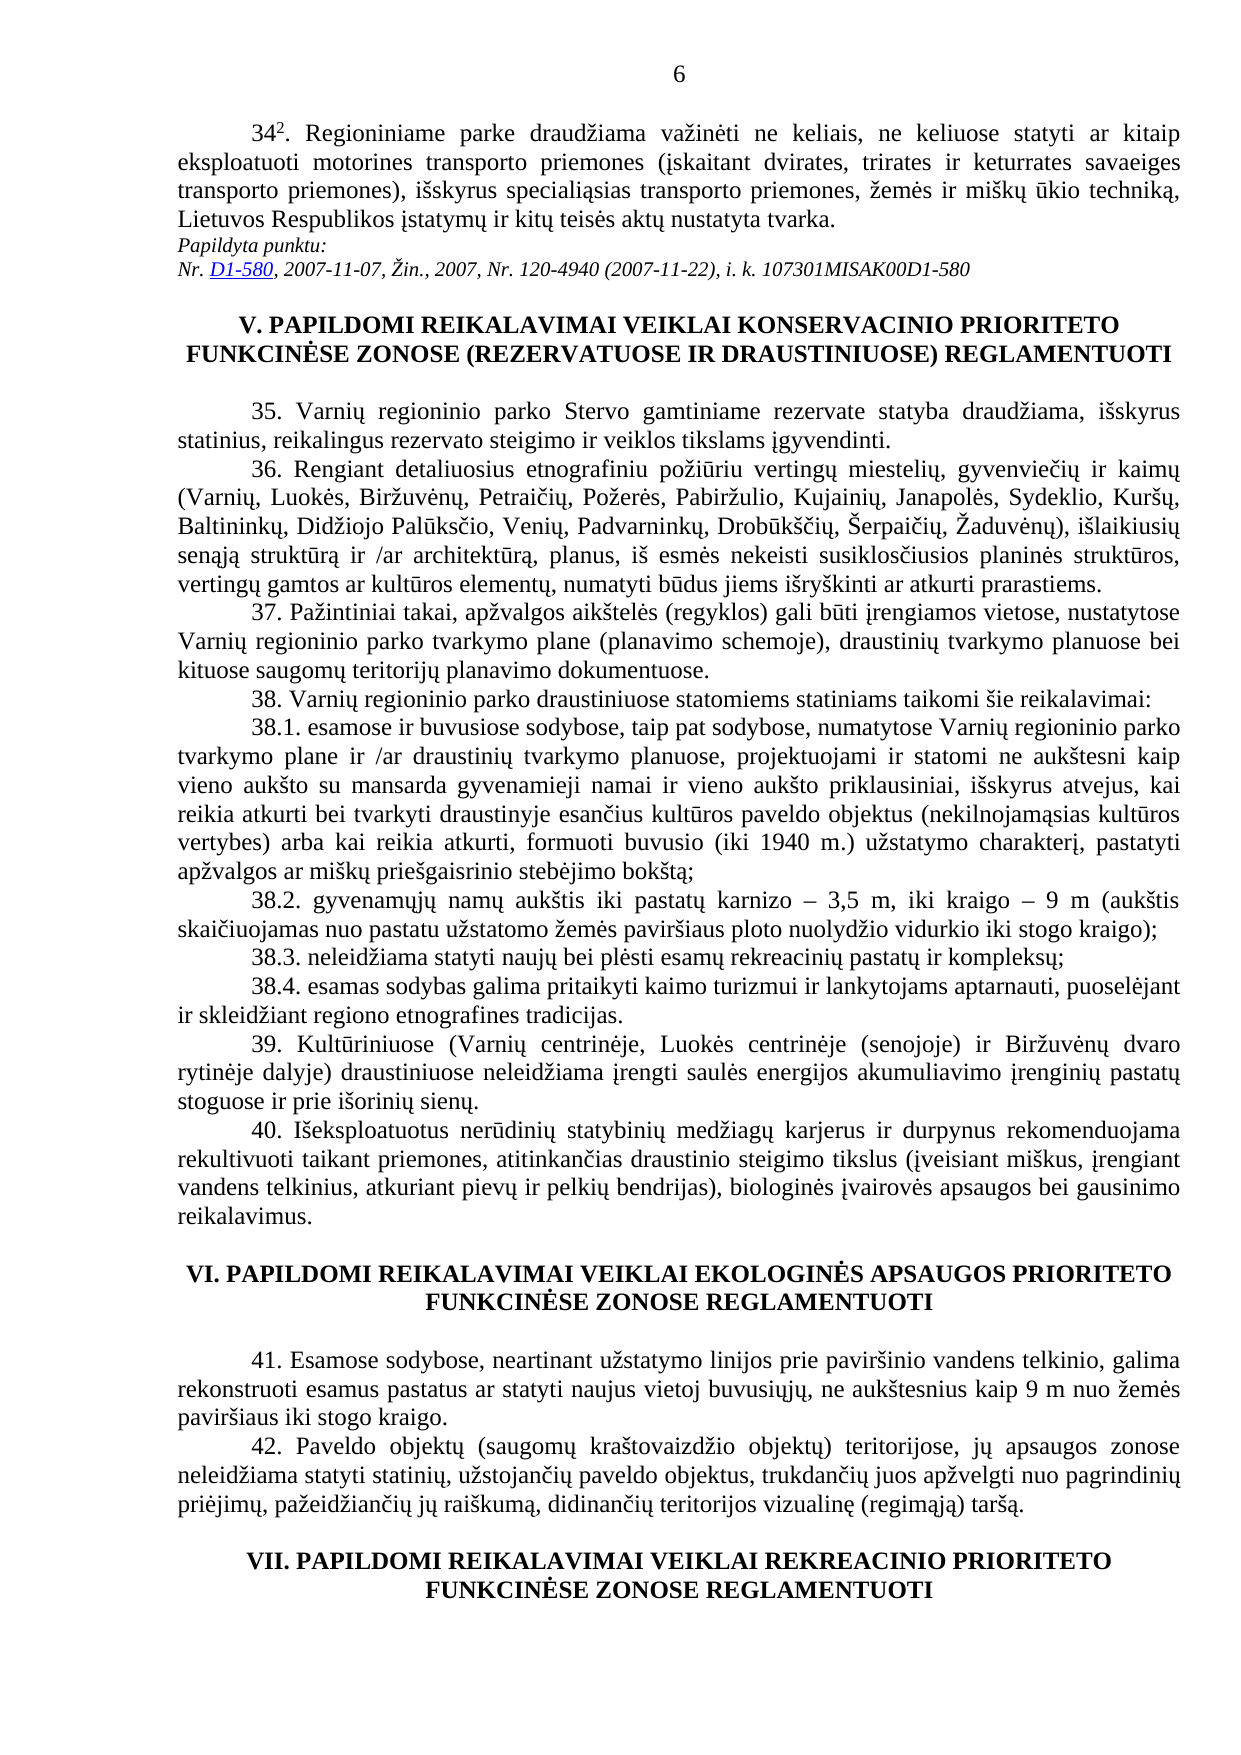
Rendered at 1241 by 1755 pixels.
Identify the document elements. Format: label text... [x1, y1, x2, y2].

text Papildyta punktu: [177, 233, 1181, 257]
text 35. Varnių regioninio parko Stervo gamtiniame rezervate statyba draudžiama, išskyrus statinius, reikalingus rezervato steigimo ir veiklos tikslams įgyvendinti. [177, 396, 1181, 454]
text 40. Išeksploatuotus nerūdinių statybinių medžiagų karjerus ir durpynus rekomenduojama rekultivuoti taikant priemones, atitinkančias draustinio steigimo tikslus (įveisiant miškus, įrengiant vandens telkinius, atkuriant pievų ir pelkių bendrijas), biologinės įvairovės apsaugos bei gausinimo reikalavimus. [177, 1115, 1181, 1230]
text 37. Pažintiniai takai, apžvalgos aikštelės (regyklos) gali būti įrengiamos vietose, nustatytose Varnių regioninio parko tvarkymo plane (planavimo schemoje), draustinių tvarkymo planuose bei kituose saugomų teritorijų planavimo dokumentuose. [177, 597, 1181, 684]
text 38. Varnių regioninio parko draustiniuose statomiems statiniams taikomi šie reikalavimai: [177, 684, 1181, 712]
text VI. PAPILDOMI REIKALAVIMAI VEIKLAI EKOLOGINĖS APSAUGOS prioriteto funkcinėSE zonOSE REGLAMENTUOTI [177, 1259, 1181, 1316]
text 41. Esamose sodybose, neartinant užstatymo linijos prie paviršinio vandens telkinio, galima rekonstruoti esamus pastatus ar statyti naujus vietoj buvusiųjų, ne aukštesnius kaip 9 m nuo žemės paviršiaus iki stogo kraigo. [177, 1345, 1181, 1431]
text VII. PAPILDOMI REIKALAVIMAI VEIKLAI rekreacinio prioriteto funkcinėSE zonOSE REGLAMENTUOTI [177, 1546, 1181, 1604]
text 42. Paveldo objektų (saugomų kraštovaizdžio objektų) teritorijose, jų apsaugos zonose neleidžiama statyti statinių, užstojančių paveldo objektus, trukdančių juos apžvelgti nuo pagrindinių priėjimų, pažeidžiančių jų raiškumą, didinančių teritorijos vizualinę (regimąją) taršą. [177, 1431, 1181, 1517]
text 38.1. esamose ir buvusiose sodybose, taip pat sodybose, numatytose Varnių regioninio parko tvarkymo plane ir /ar draustinių tvarkymo planuose, projektuojami ir statomi ne aukštesni kaip vieno aukšto su mansarda gyvenamieji namai ir vieno aukšto priklausiniai, išskyrus atvejus, kai reikia atkurti bei tvarkyti draustinyje esančius kultūros paveldo objektus (nekilnojamąsias kultūros vertybes) arba kai reikia atkurti, formuoti buvusio (iki 1940 m.) užstatymo charakterį, pastatyti apžvalgos ar miškų priešgaisrinio stebėjimo bokštą; [177, 712, 1181, 885]
text 39. Kultūriniuose (Varnių centrinėje, Luokės centrinėje (senojoje) ir Biržuvėnų dvaro rytinėje dalyje) draustiniuose neleidžiama įrengti saulės energijos akumuliavimo įrenginių pastatų stoguose ir prie išorinių sienų. [177, 1029, 1181, 1115]
text 36. Rengiant detaliuosius etnografiniu požiūriu vertingų miestelių, gyvenviečių ir kaimų (Varnių, Luokės, Biržuvėnų, Petraičių, Požerės, Pabiržulio, Kujainių, Janapolės, Sydeklio, Kuršų, Baltininkų, Didžiojo Palūksčio, Venių, Padvarninkų, Drobūkščių, Šerpaičių, Žaduvėnų), išlaikiusių senąją struktūrą ir /ar architektūrą, planus, iš esmės nekeisti susiklosčiusios planinės struktūros, vertingų gamtos ar kultūros elementų, numatyti būdus jiems išryškinti ar atkurti prarastiems. [177, 454, 1181, 597]
text V. PAPILDOMI REIKALAVIMAI VEIKLAI Konservacinio prioriteto funkcinėsE zonosE (rezervatUOSE ir draustiniUOSE) REGLAMENTUOTI [177, 310, 1181, 367]
text 38.4. esamas sodybas galima pritaikyti kaimo turizmui ir lankytojams aptarnauti, puoselėjant ir skleidžiant regiono etnografines tradicijas. [177, 971, 1181, 1029]
text Nr. D1-580, 2007-11-07, Žin., 2007, Nr. 120-4940 (2007-11-22), i. k. 107301MISAK00D1-580 [177, 257, 1181, 281]
text 38.2. gyvenamųjų namų aukštis iki pastatų karnizo – 3,5 m, iki kraigo – 9 m (aukštis skaičiuojamas nuo pastatu užstatomo žemės paviršiaus ploto nuolydžio vidurkio iki stogo kraigo); [177, 885, 1181, 942]
text 38.3. neleidžiama statyti naujų bei plėsti esamų rekreacinių pastatų ir kompleksų; [177, 942, 1181, 971]
text 342. Regioniniame parke draudžiama važinėti ne keliais, ne keliuose statyti ar kitaip eksploatuoti motorines transporto priemones (įskaitant dvirates, trirates ir keturrates savaeiges transporto priemones), išskyrus specialiąsias transporto priemones, žemės ir miškų ūkio techniką, Lietuvos Respublikos įstatymų ir kitų teisės aktų nustatyta tvarka. [177, 118, 1181, 233]
